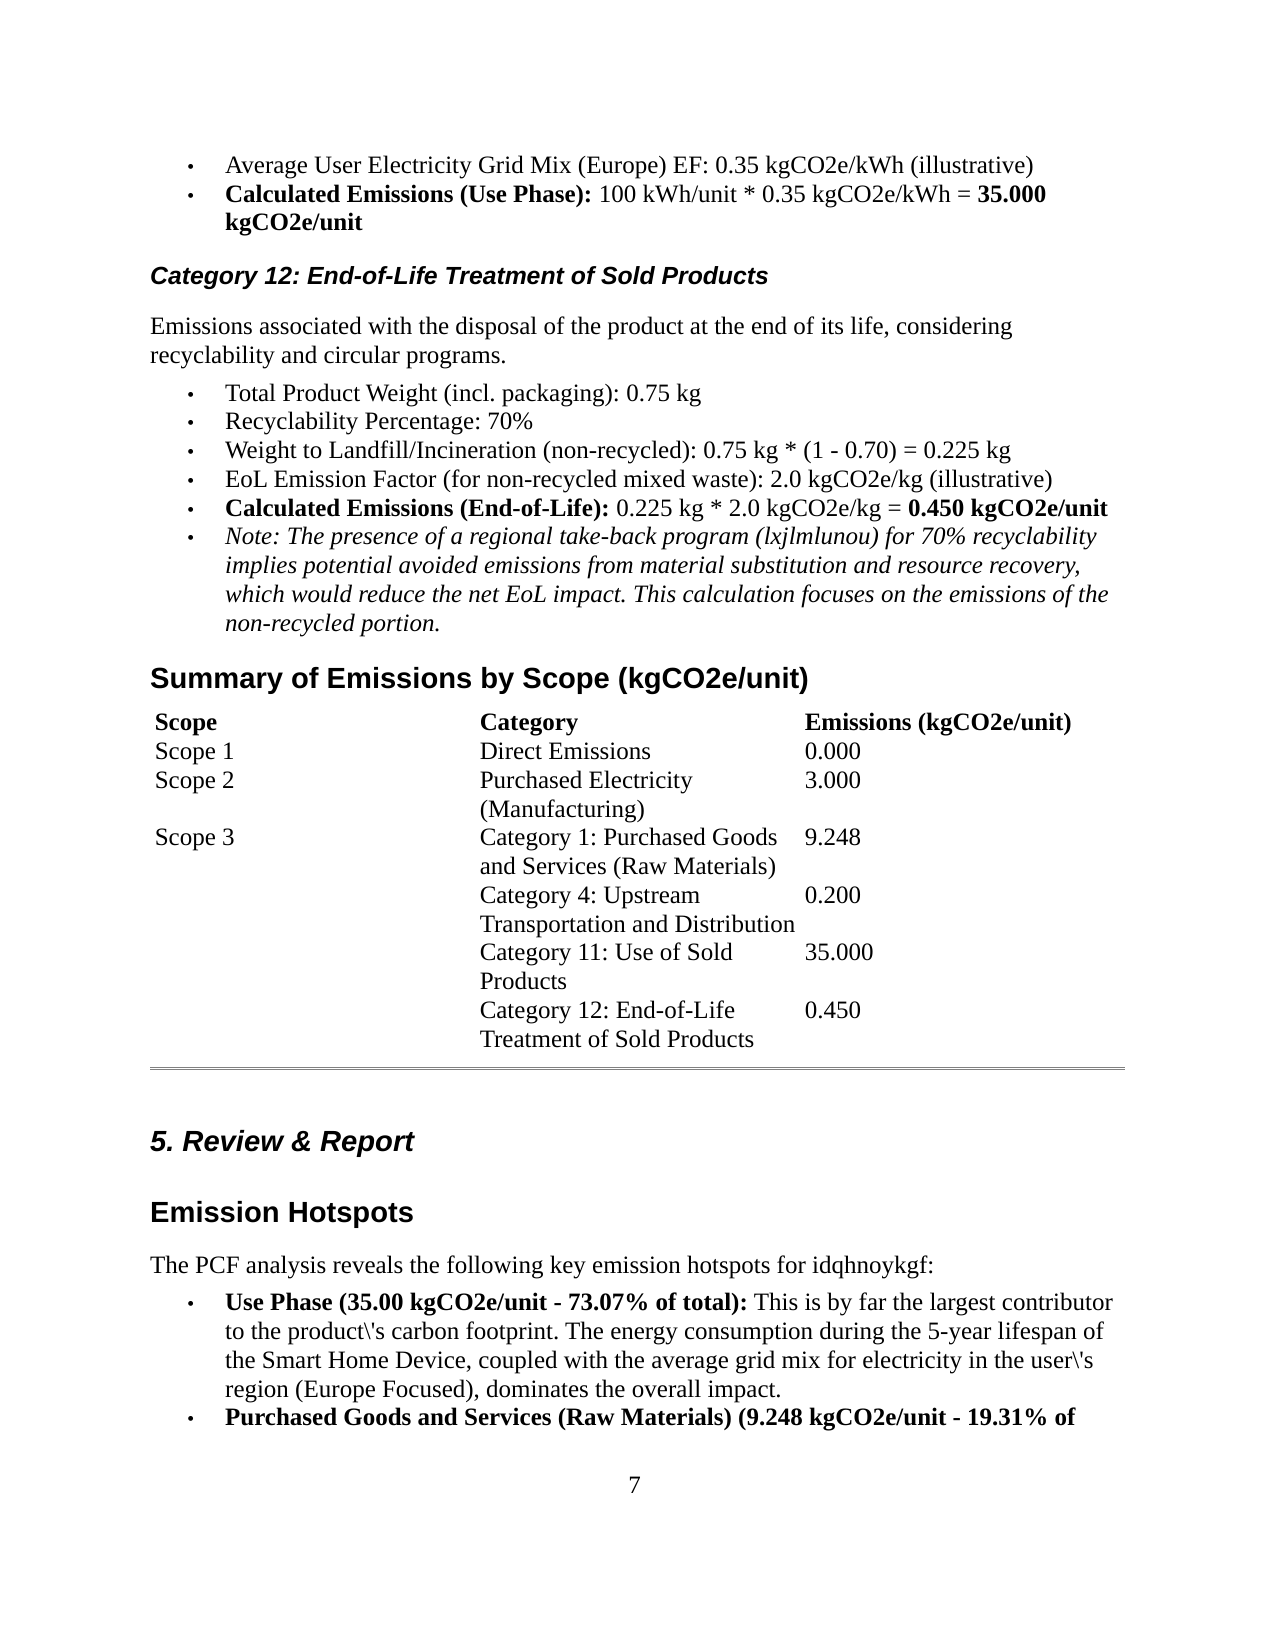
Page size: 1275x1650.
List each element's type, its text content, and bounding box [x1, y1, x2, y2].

table_cell 35.000 [800, 938, 1125, 995]
table_cell 9.248 [800, 823, 1125, 880]
list Recyclability Percentage: 70% [187, 406, 1125, 435]
text The PCF analysis reveals the following key emission hotspots for idqhnoykgf: [150, 1250, 1125, 1278]
subtitle 5. Review & Report [150, 1124, 1125, 1157]
list EoL Emission Factor (for non-recycled mixed waste): 2.0 kgCO2e/kg (illustrative) [187, 464, 1125, 493]
text Emissions associated with the disposal of the product at the end of its life, considering recyclability and circular programs. [150, 311, 1125, 369]
list Purchased Goods and Services (Raw Materials) (9.248 kgCO2e/unit - 19.31% of [187, 1402, 1125, 1431]
subtitle Category 12: End-of-Life Treatment of Sold Products [150, 261, 1125, 290]
list Note: The presence of a regional take-back program (lxjlmlunou) for 70% recyclability implies potential avoided emissions from material substitution and resource recovery, which would reduce the net EoL impact. This calculation focuses on the emissions of the non-recycled portion. [187, 521, 1125, 636]
table_header Emissions (kgCO2e/unit) [800, 708, 1125, 736]
table_header Scope [150, 708, 475, 736]
table_cell Category 1: Purchased Goods and Services (Raw Materials) [475, 823, 800, 880]
list Total Product Weight (incl. packaging): 0.75 kg [187, 378, 1125, 406]
list Weight to Landfill/Incineration (non-recycled): 0.75 kg * (1 - 0.70) = 0.225 kg [187, 435, 1125, 464]
list Use Phase (35.00 kgCO2e/unit - 73.07% of total): This is by far the largest contributor to the product\'s carbon footprint. The energy consumption during the 5-year lifespan of the Smart Home Device, coupled with the average grid mix for electricity in the user\'s region (Europe Focused), dominates the overall impact. [187, 1287, 1125, 1402]
list Average User Electricity Grid Mix (Europe) EF: 0.35 kgCO2e/kWh (illustrative) [187, 150, 1125, 179]
subtitle Summary of Emissions by Scope (kgCO2e/unit) [150, 661, 1125, 695]
subtitle Emission Hotspots [150, 1195, 1125, 1228]
table_cell Category 12: End-of-Life Treatment of Sold Products [475, 995, 800, 1052]
table_cell Category 11: Use of Sold Products [475, 938, 800, 995]
table_header Category [475, 708, 800, 736]
table_cell Scope 3 [150, 823, 475, 1052]
list Calculated Emissions (Use Phase): 100 kWh/unit * 0.35 kgCO2e/kWh = 35.000 kgCO2e/unit [187, 179, 1125, 236]
table_cell 3.000 [800, 765, 1125, 822]
table_cell Scope 2 [150, 765, 475, 822]
table_cell Direct Emissions [475, 736, 800, 765]
table_cell 0.000 [800, 736, 1125, 765]
table_cell 0.200 [800, 880, 1125, 937]
table_cell Scope 1 [150, 736, 475, 765]
list Calculated Emissions (End-of-Life): 0.225 kg * 2.0 kgCO2e/kg = 0.450 kgCO2e/unit [187, 493, 1125, 521]
table_cell 0.450 [800, 995, 1125, 1052]
table_cell Purchased Electricity (Manufacturing) [475, 765, 800, 822]
table_cell Category 4: Upstream Transportation and Distribution [475, 880, 800, 937]
